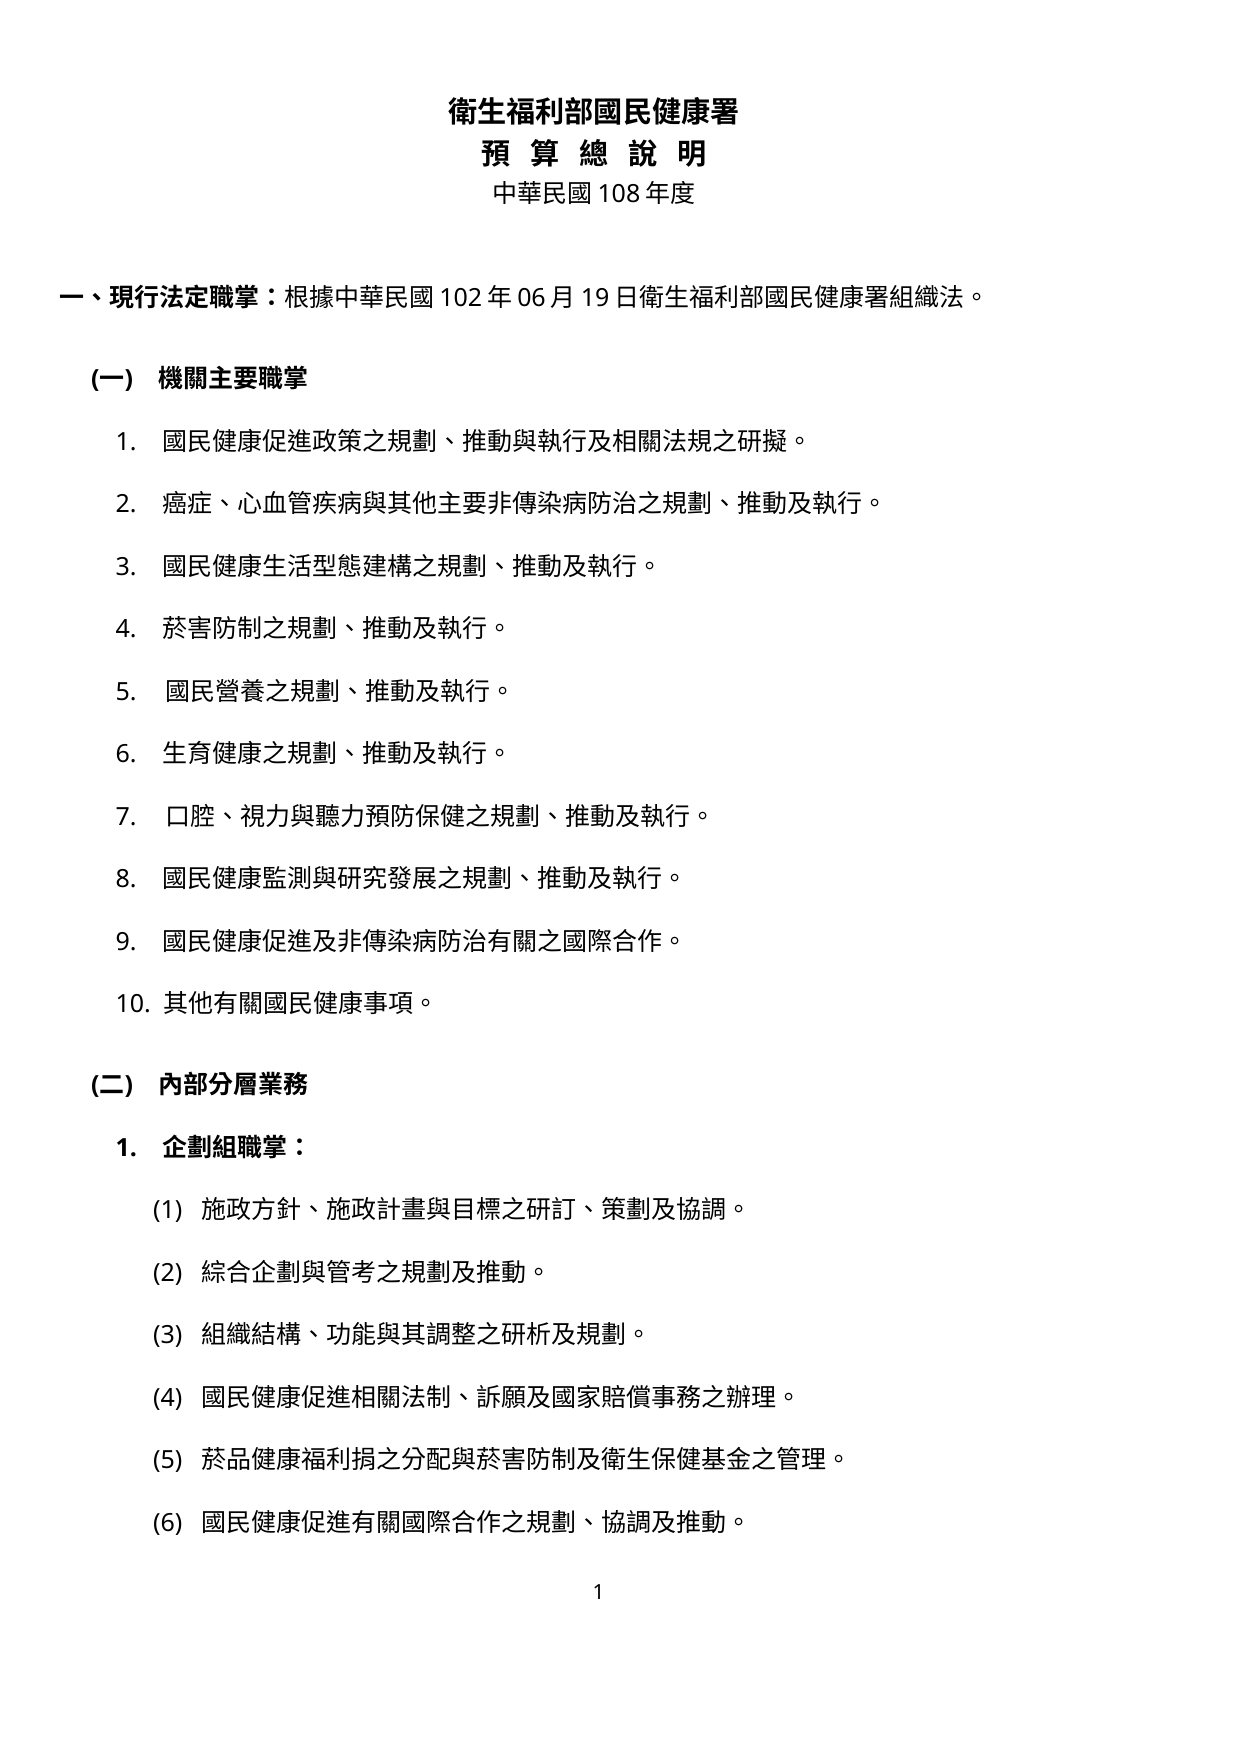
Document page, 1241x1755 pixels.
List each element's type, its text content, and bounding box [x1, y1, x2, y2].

text 一、現行法定職掌：根據中華民國102年06月19日衛生福利部國民健康署組織法。 [59, 254, 1128, 316]
text 5. 國民營養之規劃、推動及執行。 [115, 648, 1128, 710]
text 4. 菸害防制之規劃、推動及執行。 [115, 585, 1128, 648]
text (4) 國民健康促進相關法制、訴願及國家賠償事務之辦理。 [153, 1354, 1128, 1416]
text 1. 國民健康促進政策之規劃、推動與執行及相關法規之研擬。 [115, 398, 1128, 460]
text 8. 國民健康監測與研究發展之規劃、推動及執行。 [115, 835, 1128, 898]
text 7. 口腔、視力與聽力預防保健之規劃、推動及執行。 [115, 773, 1128, 835]
text (一) 機關主要職掌 [91, 335, 1128, 398]
text 10. 其他有關國民健康事項。 [115, 960, 1128, 1023]
text 2. 癌症、心血管疾病與其他主要非傳染病防治之規劃、推動及執行。 [115, 460, 1128, 523]
text (1) 施政方針、施政計畫與目標之研訂、策劃及協調。 [153, 1166, 1128, 1229]
text (3) 組織結構、功能與其調整之研析及規劃。 [153, 1291, 1128, 1354]
text (2) 綜合企劃與管考之規劃及推動。 [153, 1229, 1128, 1291]
text (二) 內部分層業務 [91, 1041, 1128, 1104]
text (5) 菸品健康福利捐之分配與菸害防制及衛生保健基金之管理。 [153, 1416, 1128, 1479]
text (6) 國民健康促進有關國際合作之規劃、協調及推動。 [153, 1479, 1128, 1541]
text 9. 國民健康促進及非傳染病防治有關之國際合作。 [115, 898, 1128, 960]
text 3. 國民健康生活型態建構之規劃、推動及執行。 [115, 523, 1128, 585]
text 1. 企劃組職掌： [115, 1104, 1128, 1166]
text 6. 生育健康之規劃、推動及執行。 [115, 710, 1128, 773]
